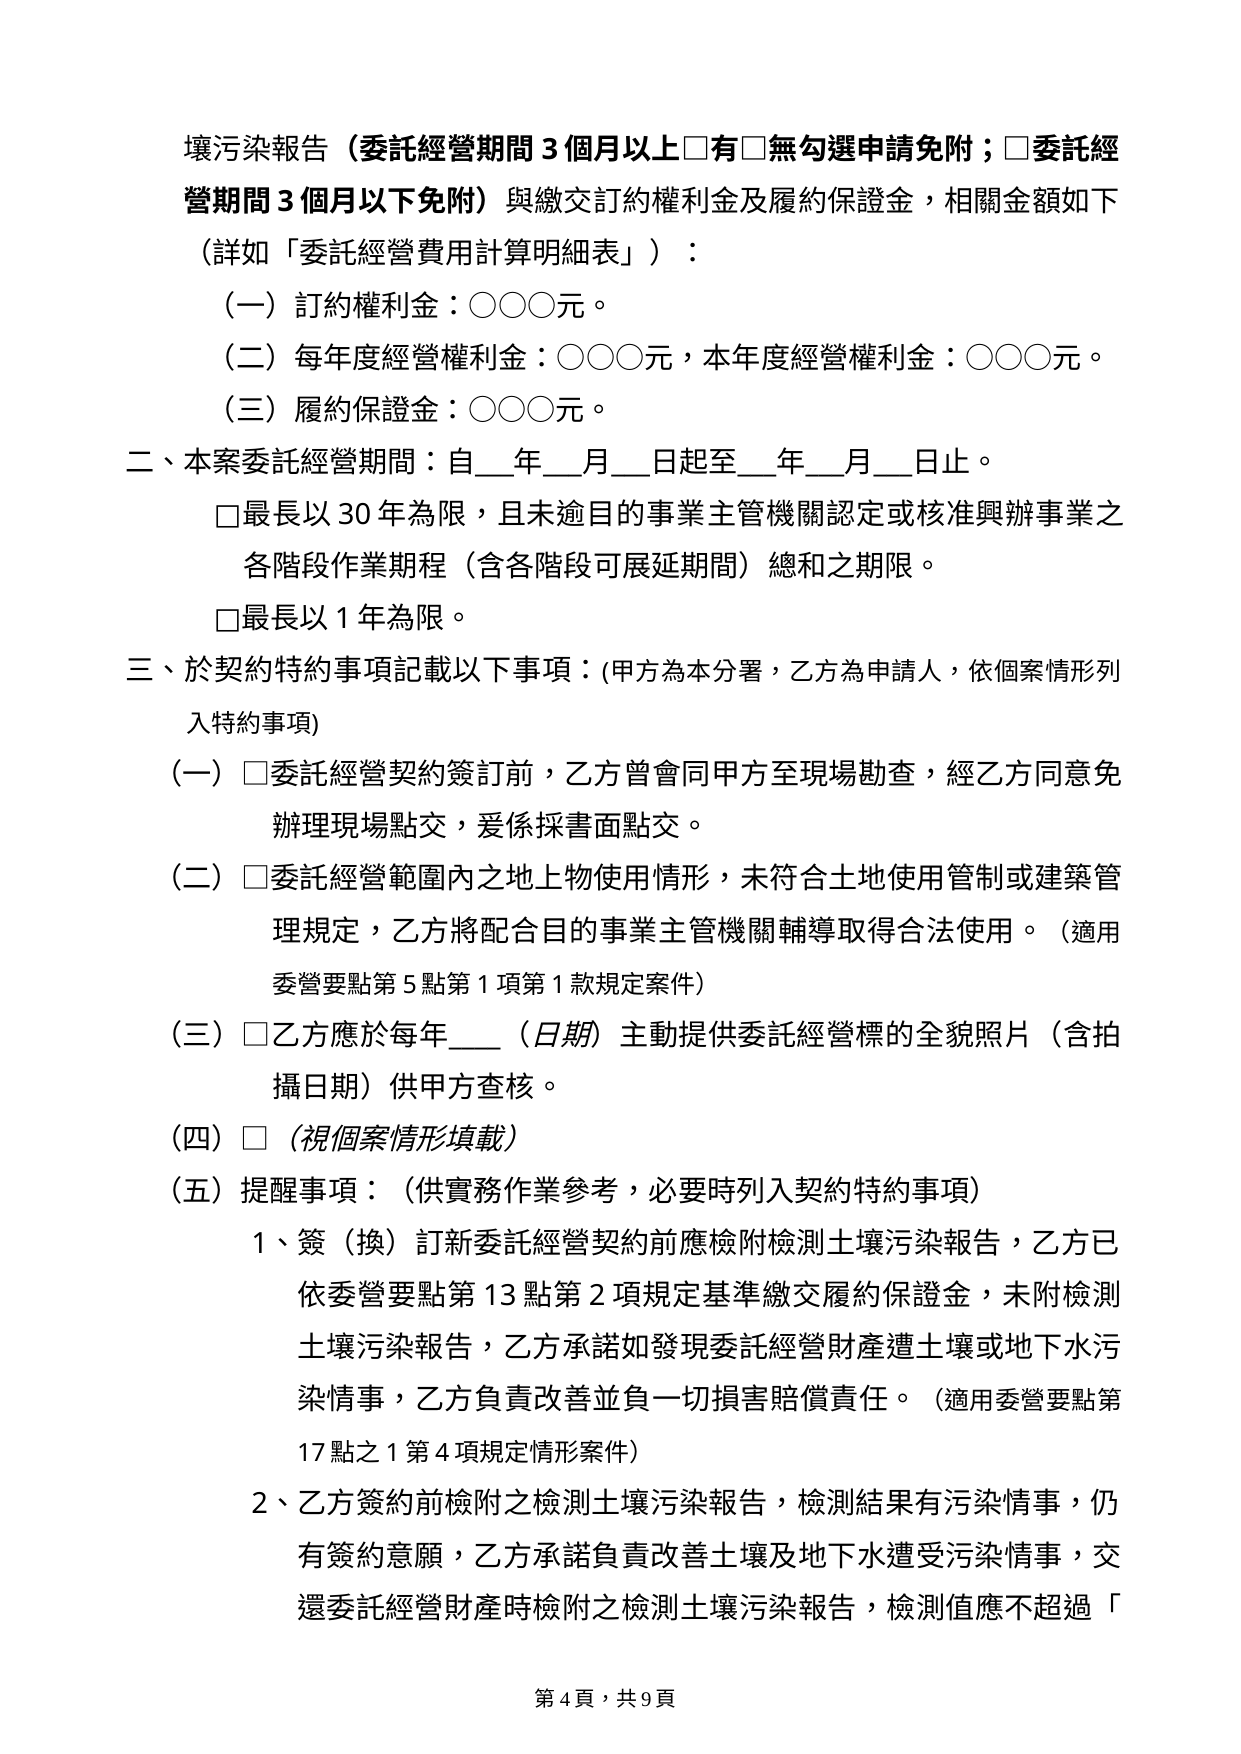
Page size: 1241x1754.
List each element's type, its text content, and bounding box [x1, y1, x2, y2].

text （五）提醒事項：（供實務作業參考，必要時列入契約特約事項） [153, 1160, 1122, 1212]
text （三）□乙方應於每年____（日期）主動提供委託經營標的全貌照片（含拍攝日期）供甲方查核。 [153, 1003, 1122, 1108]
text （三）履約保證金：○○○元。 [207, 378, 1122, 431]
text 三、於契約特約事項記載以下事項：(甲方為本分署，乙方為申請人，依個案情形列入特約事項) [125, 639, 1122, 743]
text 二、本案委託經營期間：自___年___月___日起至___年___月___日止。 [125, 431, 1122, 483]
text 1、簽（換）訂新委託經營契約前應檢附檢測土壤污染報告，乙方已依委營要點第13點第2項規定基準繳交履約保證金，未附檢測土壤污染報告，乙方承諾如發現委託經營財產遭土壤或地下水污染情事，乙方負責改善並負一切損害賠償責任。（適用委營要點第17點之1第4項規定情形案件） [251, 1212, 1122, 1472]
text □最長以30年為限，且未逾目的事業主管機關認定或核准興辦事業之各階段作業期程（含各階段可展延期間）總和之期限。 [214, 483, 1125, 587]
text （四）□（視個案情形填載） [153, 1108, 1122, 1160]
text □最長以1年為限。 [214, 587, 1125, 639]
text （二）□委託經營範圍內之地上物使用情形，未符合土地使用管制或建築管理規定，乙方將配合目的事業主管機關輔導取得合法使用。（適用委營要點第5點第1項第1款規定案件） [153, 847, 1122, 1003]
text （一）訂約權利金：○○○元。 [207, 274, 1122, 326]
text 壤污染報告（委託經營期間3個月以上□有□無勾選申請免附；□委託經營期間3個月以下免附）與繳交訂約權利金及履約保證金，相關金額如下（詳如「委託經營費用計算明細表」）： [125, 118, 1122, 274]
text （一）□委託經營契約簽訂前，乙方曾會同甲方至現場勘查，經乙方同意免辦理現場點交，爰係採書面點交。 [153, 743, 1122, 847]
text 2、乙方簽約前檢附之檢測土壤污染報告，檢測結果有污染情事，仍有簽約意願，乙方承諾負責改善土壤及地下水遭受污染情事，交還委託經營財產時檢附之檢測土壤污染報告，檢測值應不超過「 [251, 1472, 1122, 1628]
text （二）每年度經營權利金：○○○元，本年度經營權利金：○○○元。 [207, 326, 1122, 378]
